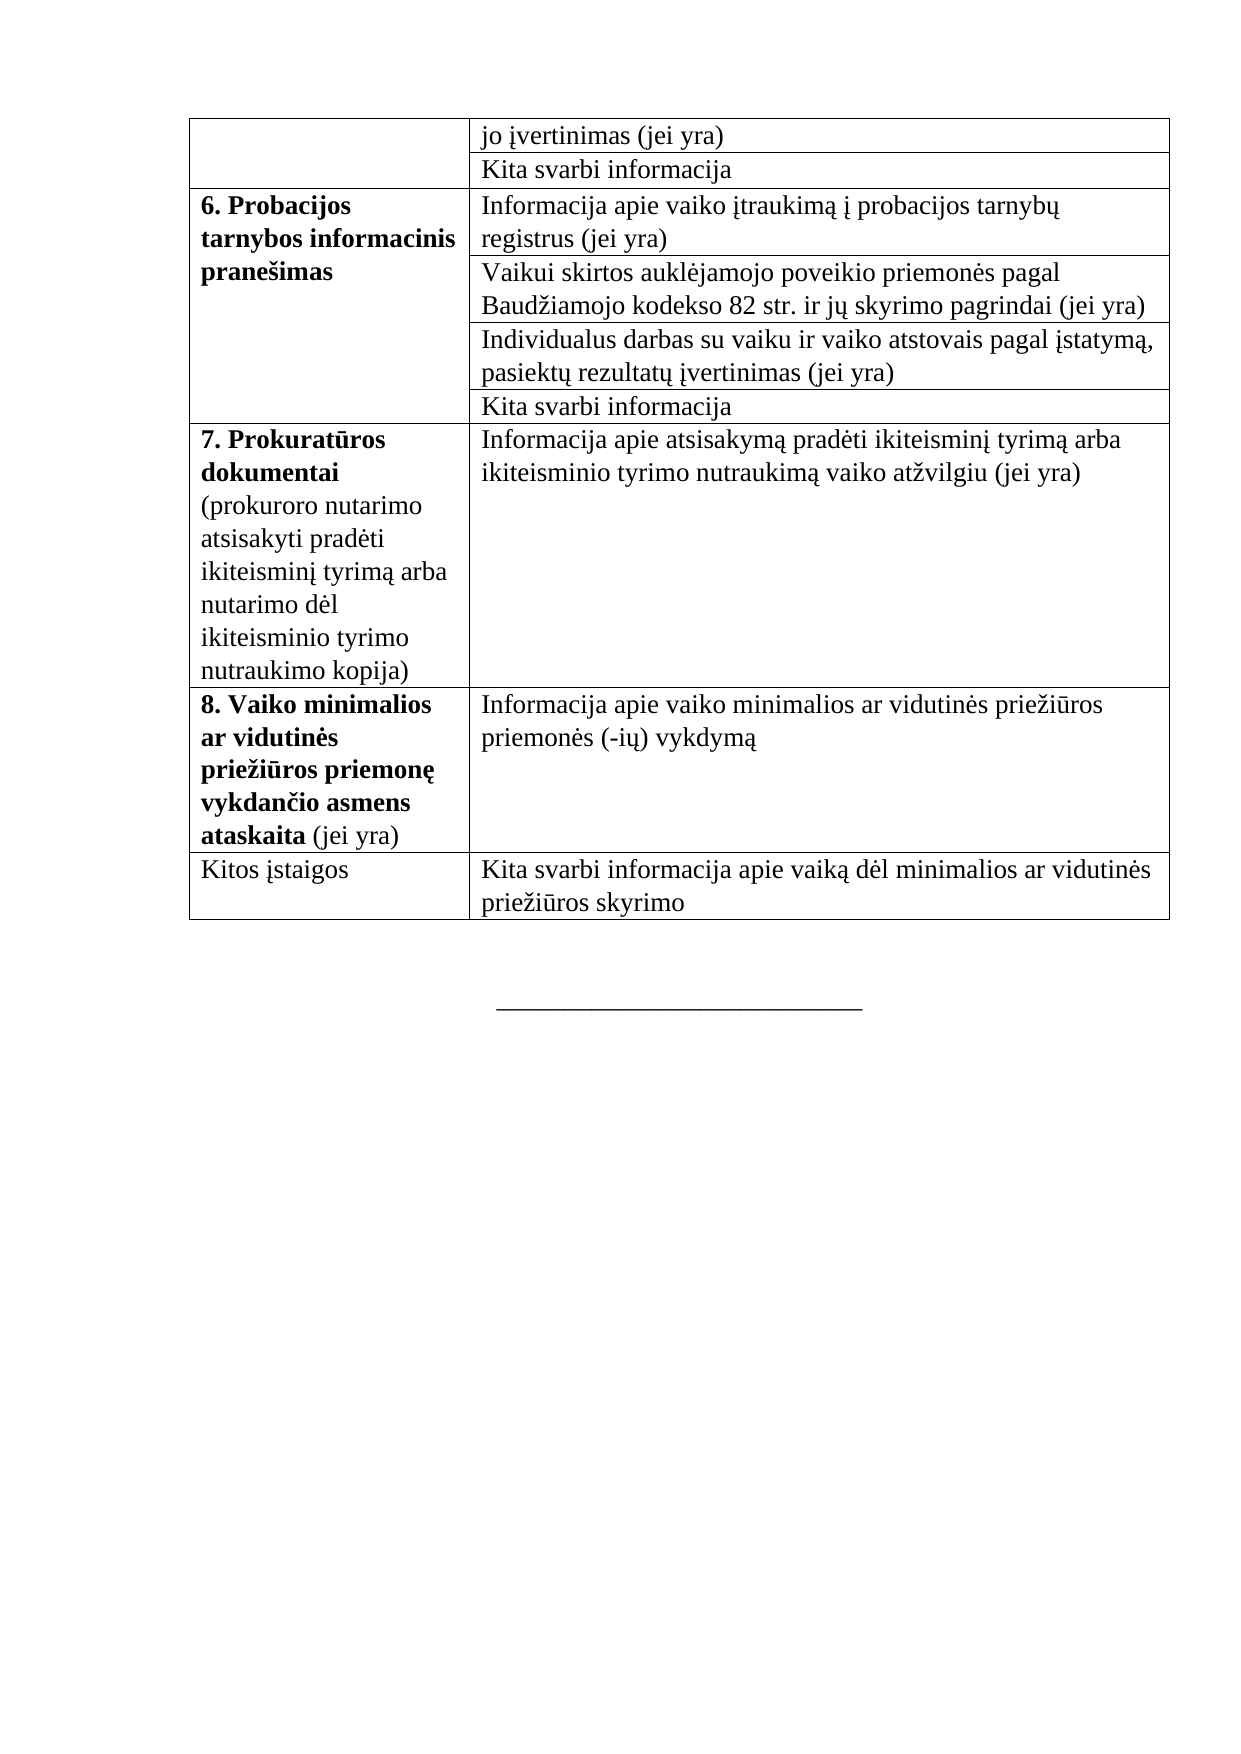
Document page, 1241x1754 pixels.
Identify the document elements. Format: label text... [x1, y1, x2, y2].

table_cell 8. Vaiko minimalios ar vidutinės priežiūros priemonę vykdančio asmens ataskaita (jei yra) [190, 688, 469, 852]
table_cell 7. Prokuratūros dokumentai (prokuroro nutarimo atsisakyti pradėti ikiteisminį tyrimą arba nutarimo dėl ikiteisminio tyrimo nutraukimo kopija) [190, 424, 469, 687]
table_cell Informacija apie vaiko minimalios ar vidutinės priežiūros priemonės (-ių) vykdymą [470, 688, 1169, 852]
table_cell Informacija apie vaiko įtraukimą į probacijos tarnybų registrus (jei yra) [470, 189, 1169, 255]
table_cell Kita svarbi informacija apie vaiką dėl minimalios ar vidutinės priežiūros skyrimo [470, 853, 1169, 919]
table_cell Kita svarbi informacija [470, 390, 1169, 422]
table_cell 6. Probacijos tarnybos informacinis pranešimas [190, 189, 469, 422]
table_cell Vaikui skirtos auklėjamojo poveikio priemonės pagal Baudžiamojo kodekso 82 str. ir jų skyrimo pagrindai (jei yra) [470, 256, 1169, 322]
table_cell Kita svarbi informacija [470, 153, 1169, 188]
table_cell Kitos įstaigos [190, 853, 469, 919]
table_cell jo įvertinimas (jei yra) [470, 119, 1169, 152]
table_cell Individualus darbas su vaiku ir vaiko atstovais pagal įstatymą, pasiektų rezultatų įvertinimas (jei yra) [470, 323, 1169, 388]
table_cell [190, 119, 469, 188]
table_cell Informacija apie atsisakymą pradėti ikiteisminį tyrimą arba ikiteisminio tyrimo nutraukimą vaiko atžvilgiu (jei yra) [470, 424, 1169, 687]
text ___________________________ [177, 982, 1181, 1013]
